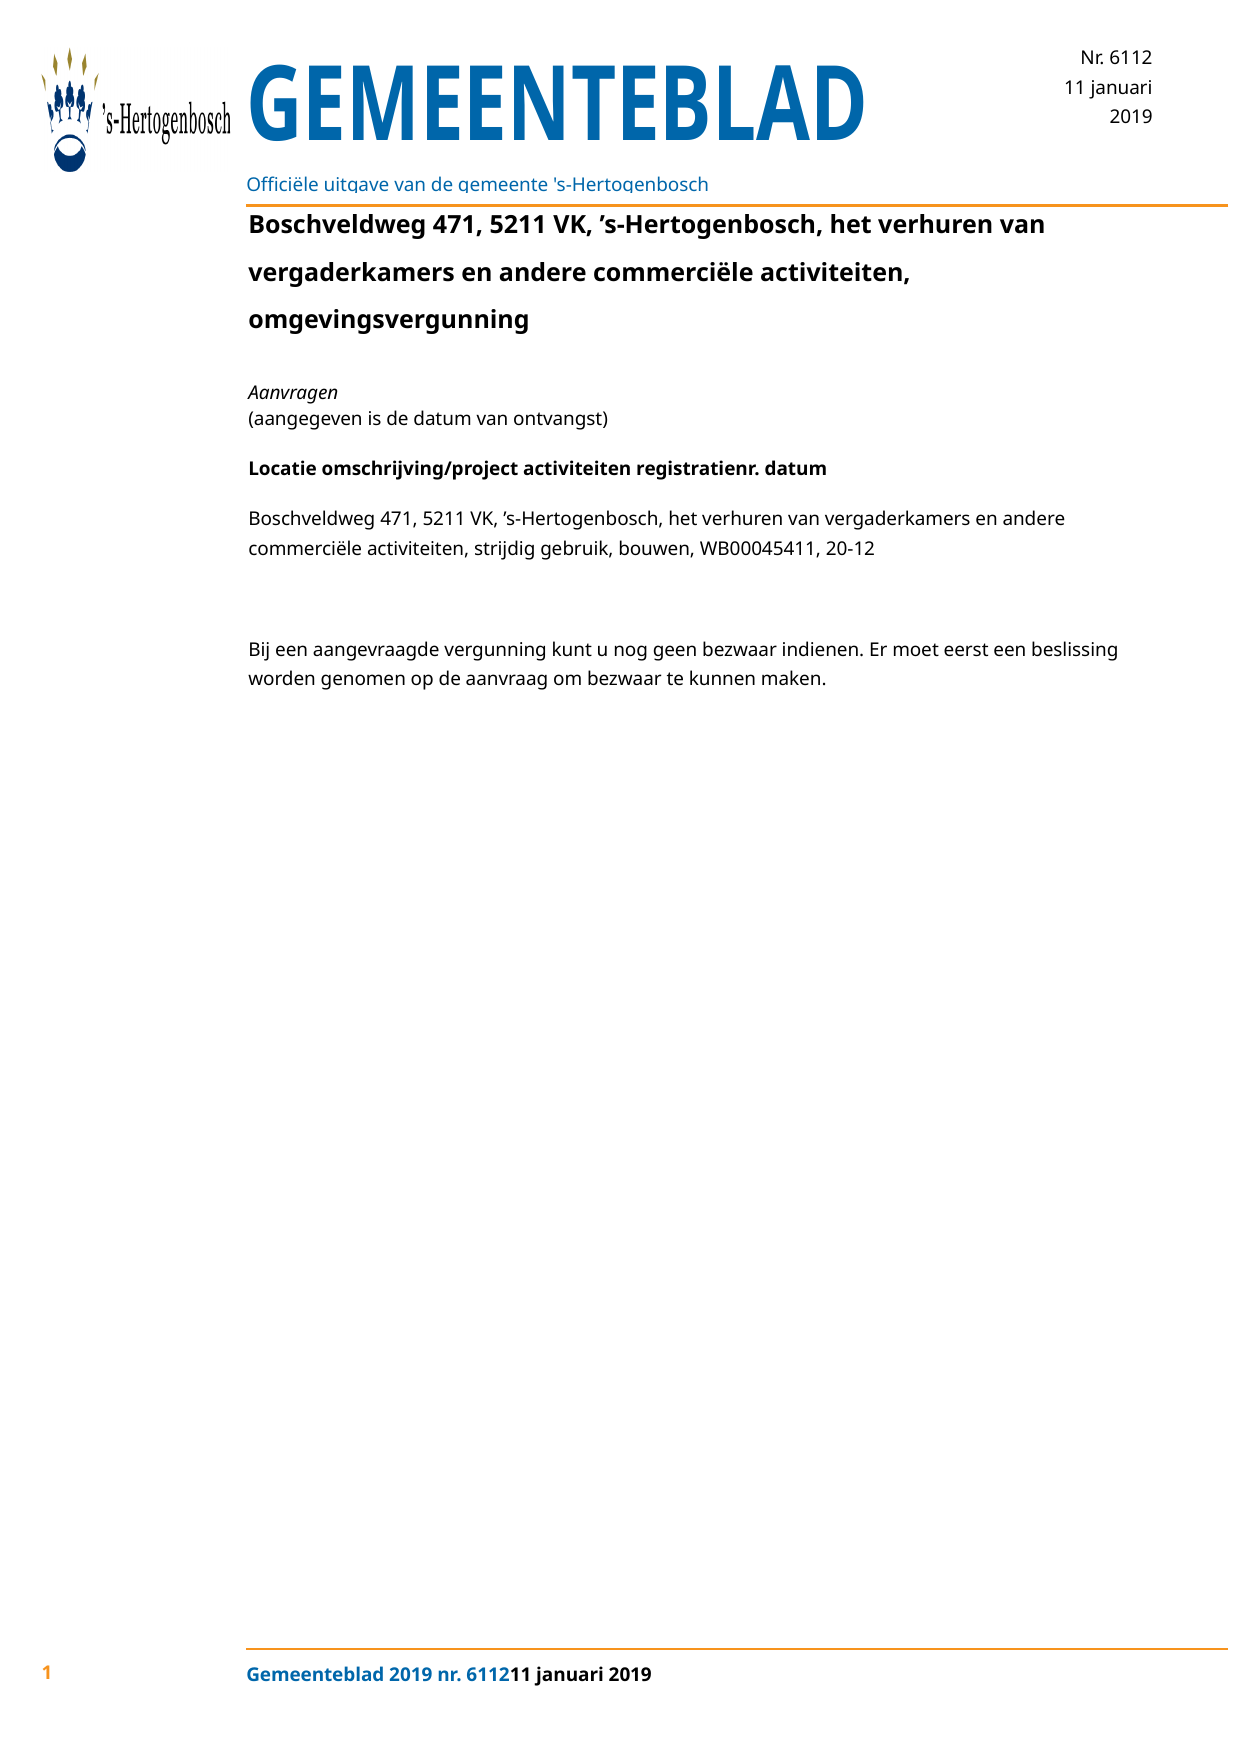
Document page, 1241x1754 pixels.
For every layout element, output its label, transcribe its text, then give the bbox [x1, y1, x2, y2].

text Boschveldweg 471, 5211 VK, ’s-Hertogenbosch, het verhuren van vergaderkamers en andere commerciële activiteiten, omgevingsvergunning [248, 207, 1152, 336]
text Locatie omschrijving/project activiteiten registratienr. datum [248, 455, 1152, 481]
picture [41, 47, 231, 172]
text Boschveldweg 471, 5211 VK, ’s-Hertogenbosch, het verhuren van vergaderkamers en andere commerciële activiteiten, strijdig gebruik, bouwen, WB00045411, 20-12 [248, 506, 1152, 561]
text Bij een aangevraagde vergunning kunt u nog geen bezwaar indienen. Er moet eerst een beslissing worden genomen op de aanvraag om bezwaar te kunnen maken. [248, 636, 1152, 691]
text (aangegeven is de datum van ontvangst) [248, 405, 1152, 431]
text Aanvragen [248, 379, 1152, 405]
